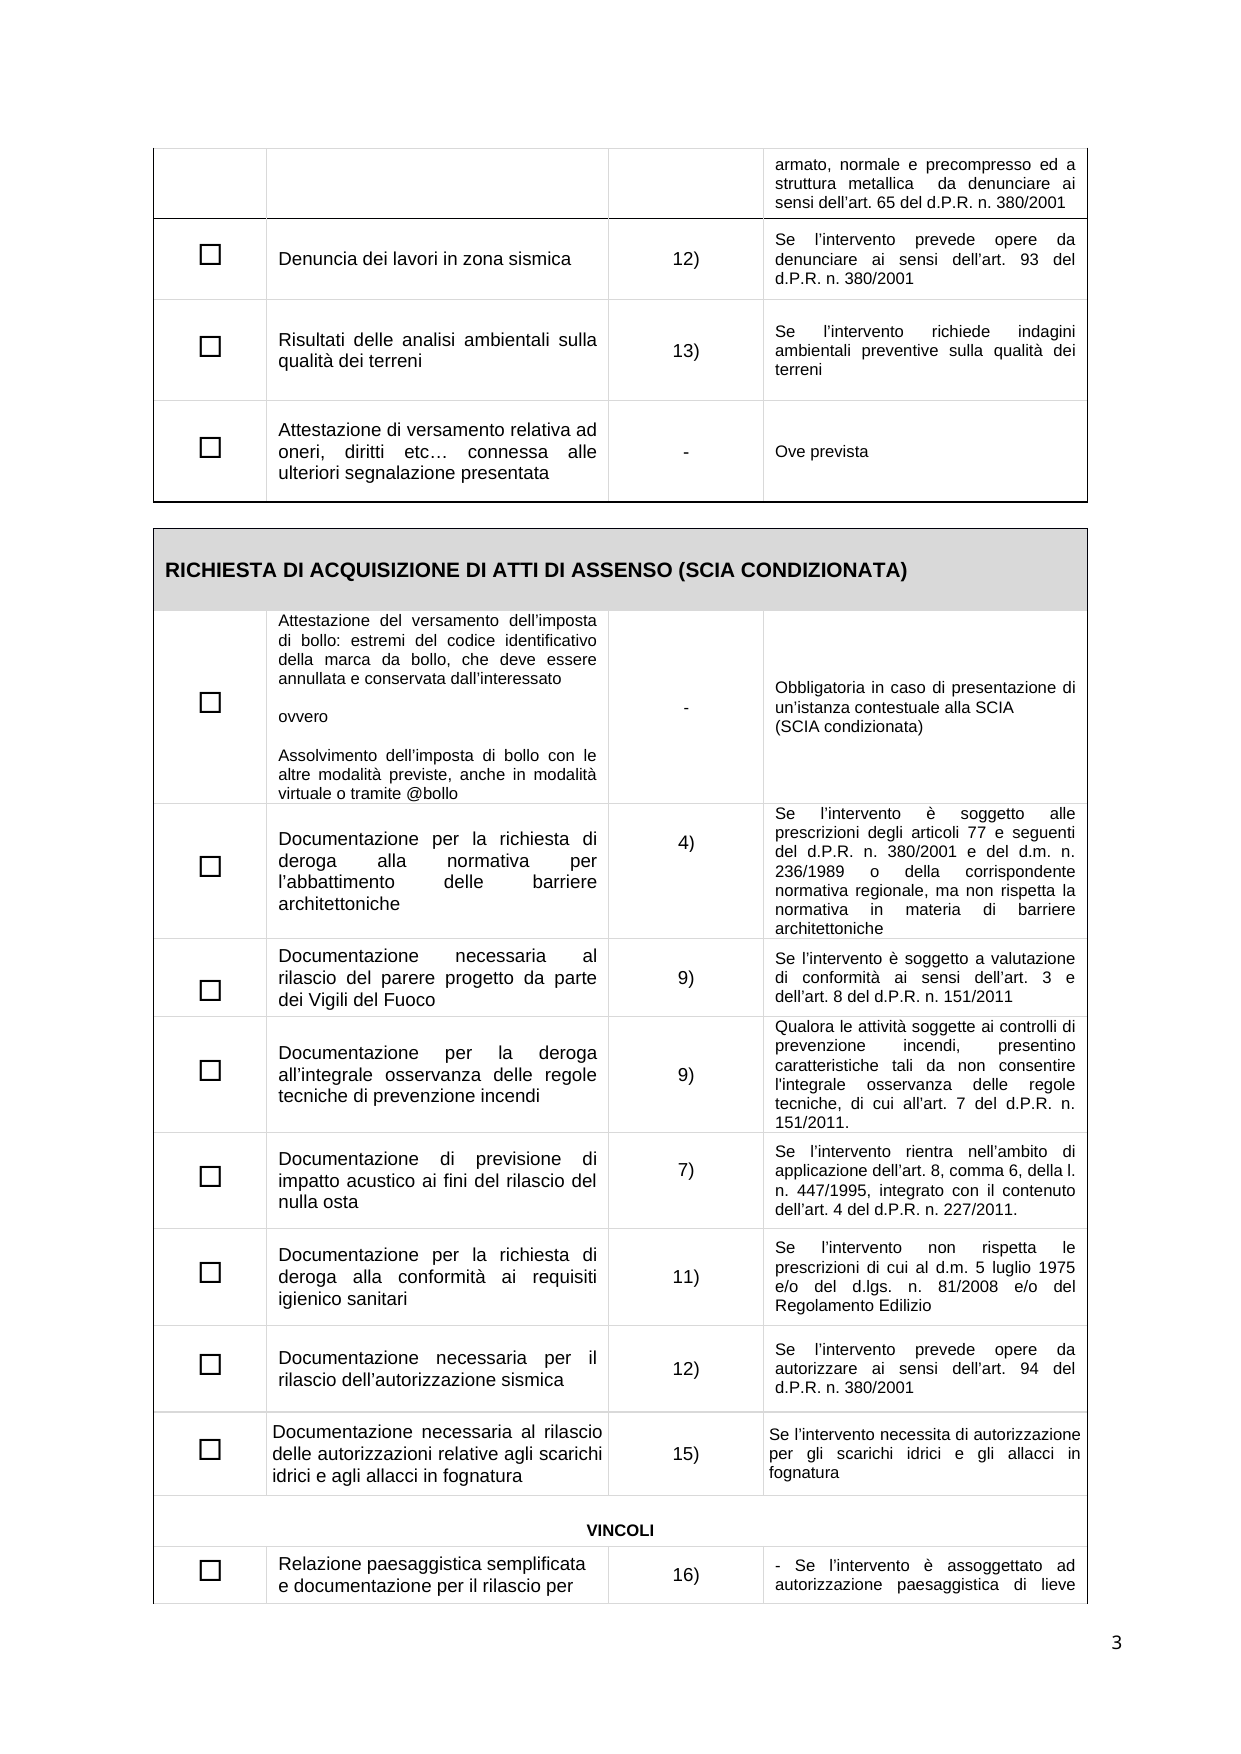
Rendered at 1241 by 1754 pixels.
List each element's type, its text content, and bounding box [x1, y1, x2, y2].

table_cell armato, normale e precompresso ed a struttura metallica da denunciare ai sensi dell’art. 65 del d.P.R. n. 380/2001 [764, 149, 1087, 218]
table_cell  [154, 1229, 266, 1324]
table_cell  [154, 1017, 266, 1132]
table_cell 9) [609, 939, 763, 1016]
table_cell - Se l’intervento è assoggettato ad autorizzazione paesaggistica di lieve [764, 1547, 1087, 1603]
table_cell  [154, 611, 266, 803]
table_cell Obbligatoria in caso di presentazione di un’istanza contestuale alla SCIA (SCIA condizionata) [764, 611, 1087, 803]
table_cell Risultati delle analisi ambientali sulla qualità dei terreni [267, 300, 608, 400]
table_cell 12) [609, 1326, 763, 1411]
table_cell Documentazione necessaria per il rilascio dell’autorizzazione sismica [267, 1326, 608, 1411]
table_cell Qualora le attività soggette ai controlli di prevenzione incendi, presentino caratteristiche tali da non consentire l'integrale osservanza delle regole tecniche, di cui all’art. 7 del d.P.R. n. 151/2011. [764, 1017, 1087, 1132]
table_cell Se l’intervento prevede opere da denunciare ai sensi dell’art. 93 del d.P.R. n. 380/2001 [764, 219, 1087, 299]
table_cell Documentazione per la deroga all’integrale osservanza delle regole tecniche di prevenzione incendi [267, 1017, 608, 1132]
table_cell  [154, 1133, 266, 1228]
table_cell Documentazione necessaria al rilascio delle autorizzazioni relative agli scarichi idrici e agli allacci in fognatura [267, 1413, 608, 1495]
table_cell VINCOLI [154, 1496, 1087, 1546]
table_cell Attestazione del versamento dell’imposta di bollo: estremi del codice identificativo della marca da bollo, che deve essere annullata e conservata dall’interessato ovvero Assolvimento dell’imposta di bollo con le altre modalità previste, anche in modalità virtuale o tramite @bollo [267, 611, 608, 803]
table_cell Documentazione per la richiesta di deroga alla normativa per l’abbattimento delle barriere architettoniche [267, 804, 608, 938]
table_cell  [154, 300, 266, 400]
table_cell 15) [609, 1413, 763, 1495]
table_cell - [609, 401, 763, 501]
table_cell 13) [609, 300, 763, 400]
table_cell Denuncia dei lavori in zona sismica [267, 219, 608, 299]
table_cell [267, 149, 608, 218]
table_cell 9) [609, 1017, 763, 1132]
table_cell  [154, 401, 266, 501]
table_cell Se l’intervento richiede indagini ambientali preventive sulla qualità dei terreni [764, 300, 1087, 400]
table_cell  [154, 219, 266, 299]
table_cell Se l’intervento rientra nell’ambito di applicazione dell’art. 8, comma 6, della l. n. 447/1995, integrato con il contenuto dell’art. 4 del d.P.R. n. 227/2011. [764, 1133, 1087, 1228]
table_cell  [154, 939, 266, 1016]
table_cell 16) [609, 1547, 763, 1603]
table_cell Ove prevista [764, 401, 1087, 501]
table_header RICHIESTA DI ACQUISIZIONE DI ATTI DI ASSENSO (SCIA CONDIZIONATA) [154, 529, 1087, 610]
table_cell Documentazione di previsione di impatto acustico ai fini del rilascio del nulla osta [267, 1133, 608, 1228]
table_cell 12) [609, 219, 763, 299]
table_cell 7) [609, 1133, 763, 1228]
table_cell Se l’intervento è soggetto a valutazione di conformità ai sensi dell’art. 3 e dell’art. 8 del d.P.R. n. 151/2011 [764, 939, 1087, 1016]
table_cell Attestazione di versamento relativa ad oneri, diritti etc… connessa alle ulteriori segnalazione presentata [267, 401, 608, 501]
table_cell  [154, 804, 266, 938]
table_cell Se l’intervento prevede opere da autorizzare ai sensi dell’art. 94 del d.P.R. n. 380/2001 [764, 1326, 1087, 1411]
table_cell Se l’intervento è soggetto alle prescrizioni degli articoli 77 e seguenti del d.P.R. n. 380/2001 e del d.m. n. 236/1989 o della corrispondente normativa regionale, ma non rispetta la normativa in materia di barriere architettoniche [764, 804, 1087, 938]
table_cell Se l’intervento necessita di autorizzazione per gli scarichi idrici e gli allacci in fognatura [764, 1413, 1087, 1495]
table_cell [154, 149, 266, 218]
table_cell 11) [609, 1229, 763, 1324]
table_cell - [609, 611, 763, 803]
table_cell  [154, 1413, 266, 1495]
table_cell [609, 149, 763, 218]
table_cell  [154, 1326, 266, 1411]
table_cell Documentazione per la richiesta di deroga alla conformità ai requisiti igienico sanitari [267, 1229, 608, 1324]
table_cell  [154, 1547, 266, 1603]
table_cell Se l’intervento non rispetta le prescrizioni di cui al d.m. 5 luglio 1975 e/o del d.lgs. n. 81/2008 e/o del Regolamento Edilizio [764, 1229, 1087, 1324]
table_cell Relazione paesaggistica semplificata e documentazione per il rilascio per [267, 1547, 608, 1603]
table_cell 4) [609, 804, 763, 938]
table_cell Documentazione necessaria al rilascio del parere progetto da parte dei Vigili del Fuoco [267, 939, 608, 1016]
